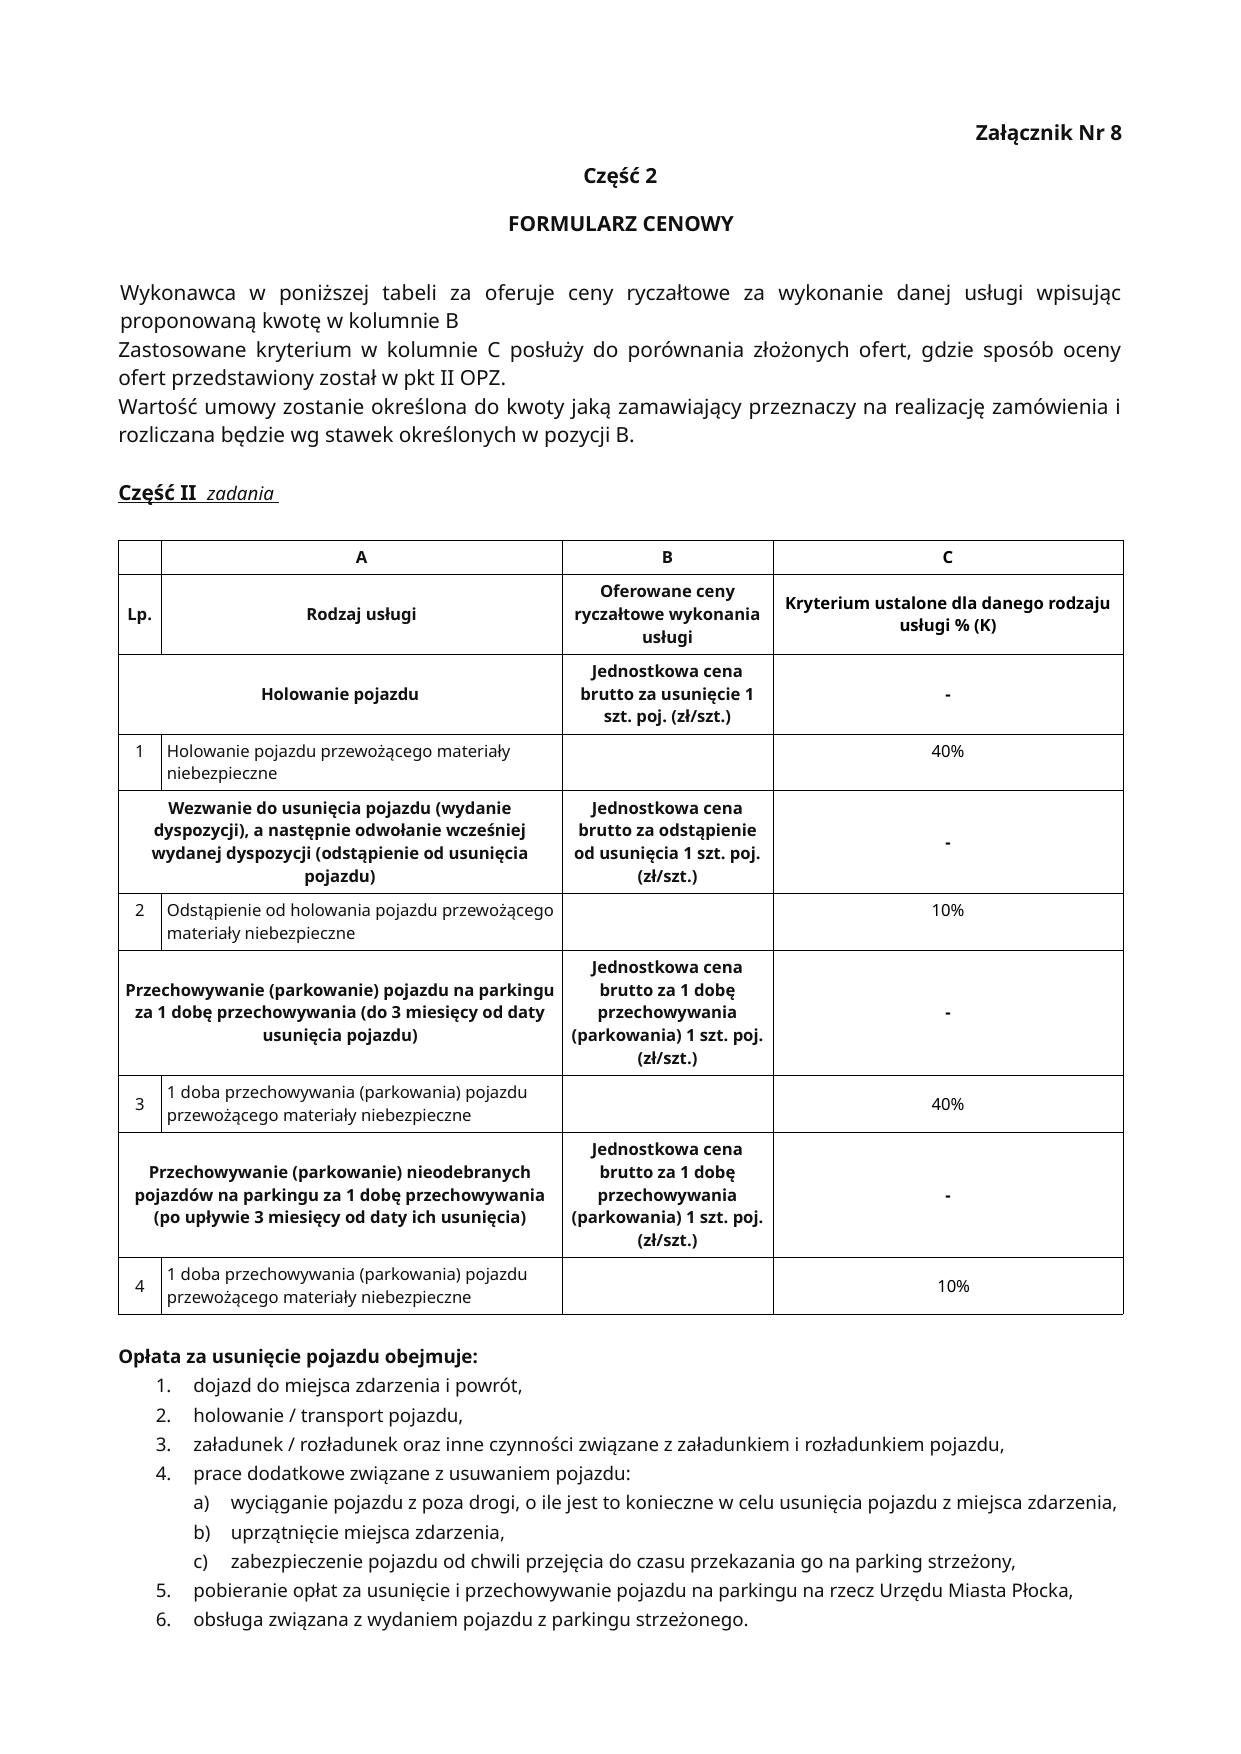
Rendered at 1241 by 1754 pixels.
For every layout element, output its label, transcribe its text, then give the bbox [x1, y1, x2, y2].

list zabezpieczenie pojazdu od chwili przejęcia do czasu przekazania go na parking strzeżony, [193, 1548, 1122, 1574]
table_cell Jednostkowa cena brutto za odstąpienie od usunięcia 1 szt. poj. (zł/szt.) [563, 791, 773, 893]
table_cell Przechowywanie (parkowanie) pojazdu na parkingu za 1 dobę przechowywania (do 3 miesięcy od daty usunięcia pojazdu) [119, 951, 562, 1075]
list prace dodatkowe związane z usuwaniem pojazdu: [156, 1460, 1122, 1486]
table_cell Kryterium ustalone dla danego rodzaju usługi % (K) [774, 575, 1123, 654]
table_cell Holowanie pojazdu przewożącego materiały niebezpieczne [162, 735, 562, 790]
list holowanie / transport pojazdu, [156, 1402, 1122, 1427]
table_cell [563, 1076, 773, 1132]
table_cell Rodzaj usługi [162, 575, 562, 654]
table_header B [563, 541, 773, 574]
table_cell Oferowane ceny ryczałtowe wykonania usługi [563, 575, 773, 654]
table_cell 1 doba przechowywania (parkowania) pojazdu przewożącego materiały niebezpieczne [162, 1258, 562, 1314]
table_cell - [774, 951, 1123, 1075]
list pobieranie opłat za usunięcie i przechowywanie pojazdu na parkingu na rzecz Urzędu Miasta Płocka, [156, 1577, 1122, 1603]
list uprzątnięcie miejsca zdarzenia, [193, 1519, 1122, 1544]
text FORMULARZ CENOWY [120, 209, 1122, 238]
table_cell Holowanie pojazdu [119, 655, 562, 733]
table_cell 2 [119, 894, 161, 950]
list obsługa związana z wydaniem pojazdu z parkingu strzeżonego. [156, 1607, 1122, 1632]
table_cell [563, 894, 773, 950]
list załadunek / rozładunek oraz inne czynności związane z załadunkiem i rozładunkiem pojazdu, [156, 1431, 1122, 1457]
table_cell Jednostkowa cena brutto za usunięcie 1 szt. poj. (zł/szt.) [563, 655, 773, 733]
table_cell 40% [774, 735, 1123, 790]
list dojazd do miejsca zdarzenia i powrót, [156, 1373, 1122, 1398]
text Część 2 [118, 161, 1122, 189]
table_cell Jednostkowa cena brutto za 1 dobę przechowywania (parkowania) 1 szt. poj. (zł/szt.) [563, 1133, 773, 1257]
table_cell Odstąpienie od holowania pojazdu przewożącego materiały niebezpieczne [162, 894, 562, 950]
table_cell 10% [774, 894, 1123, 950]
table_cell 4 [119, 1258, 161, 1314]
text Opłata za usunięcie pojazdu obejmuje: [118, 1343, 1122, 1369]
table_cell - [774, 791, 1123, 893]
table_cell [563, 1258, 773, 1314]
table_cell - [774, 655, 1123, 733]
table_cell Jednostkowa cena brutto za 1 dobę przechowywania (parkowania) 1 szt. poj. (zł/szt.) [563, 951, 773, 1075]
table_cell - [774, 1133, 1123, 1257]
text Wartość umowy zostanie określona do kwoty jaką zamawiający przeznaczy na realizację zamówienia i rozliczana będzie wg stawek określonych w pozycji B. [118, 392, 1122, 449]
table_cell [563, 735, 773, 790]
table_cell 3 [119, 1076, 161, 1132]
table_header A [162, 541, 562, 574]
text Wykonawca w poniższej tabeli za oferuje ceny ryczałtowe za wykonanie danej usługi wpisując proponowaną kwotę w kolumnie B [120, 278, 1122, 335]
table_header C [774, 541, 1123, 574]
list wyciąganie pojazdu z poza drogi, o ile jest to konieczne w celu usunięcia pojazdu z miejsca zdarzenia, [193, 1490, 1122, 1515]
table_header [119, 541, 161, 574]
text Część II zadania [118, 478, 1122, 506]
text Zastosowane kryterium w kolumnie C posłuży do porównania złożonych ofert, gdzie sposób oceny ofert przedstawiony został w pkt II OPZ. [118, 335, 1122, 392]
table_cell Lp. [119, 575, 161, 654]
table_cell 1 [119, 735, 161, 790]
table_cell 10% [774, 1258, 1123, 1314]
text Załącznik Nr 8 [118, 118, 1122, 147]
table_cell Przechowywanie (parkowanie) nieodebranych pojazdów na parkingu za 1 dobę przechowywania (po upływie 3 miesięcy od daty ich usunięcia) [119, 1133, 562, 1257]
table_cell Wezwanie do usunięcia pojazdu (wydanie dyspozycji), a następnie odwołanie wcześniej wydanej dyspozycji (odstąpienie od usunięcia pojazdu) [119, 791, 562, 893]
table_cell 1 doba przechowywania (parkowania) pojazdu przewożącego materiały niebezpieczne [162, 1076, 562, 1132]
table_cell 40% [774, 1076, 1123, 1132]
